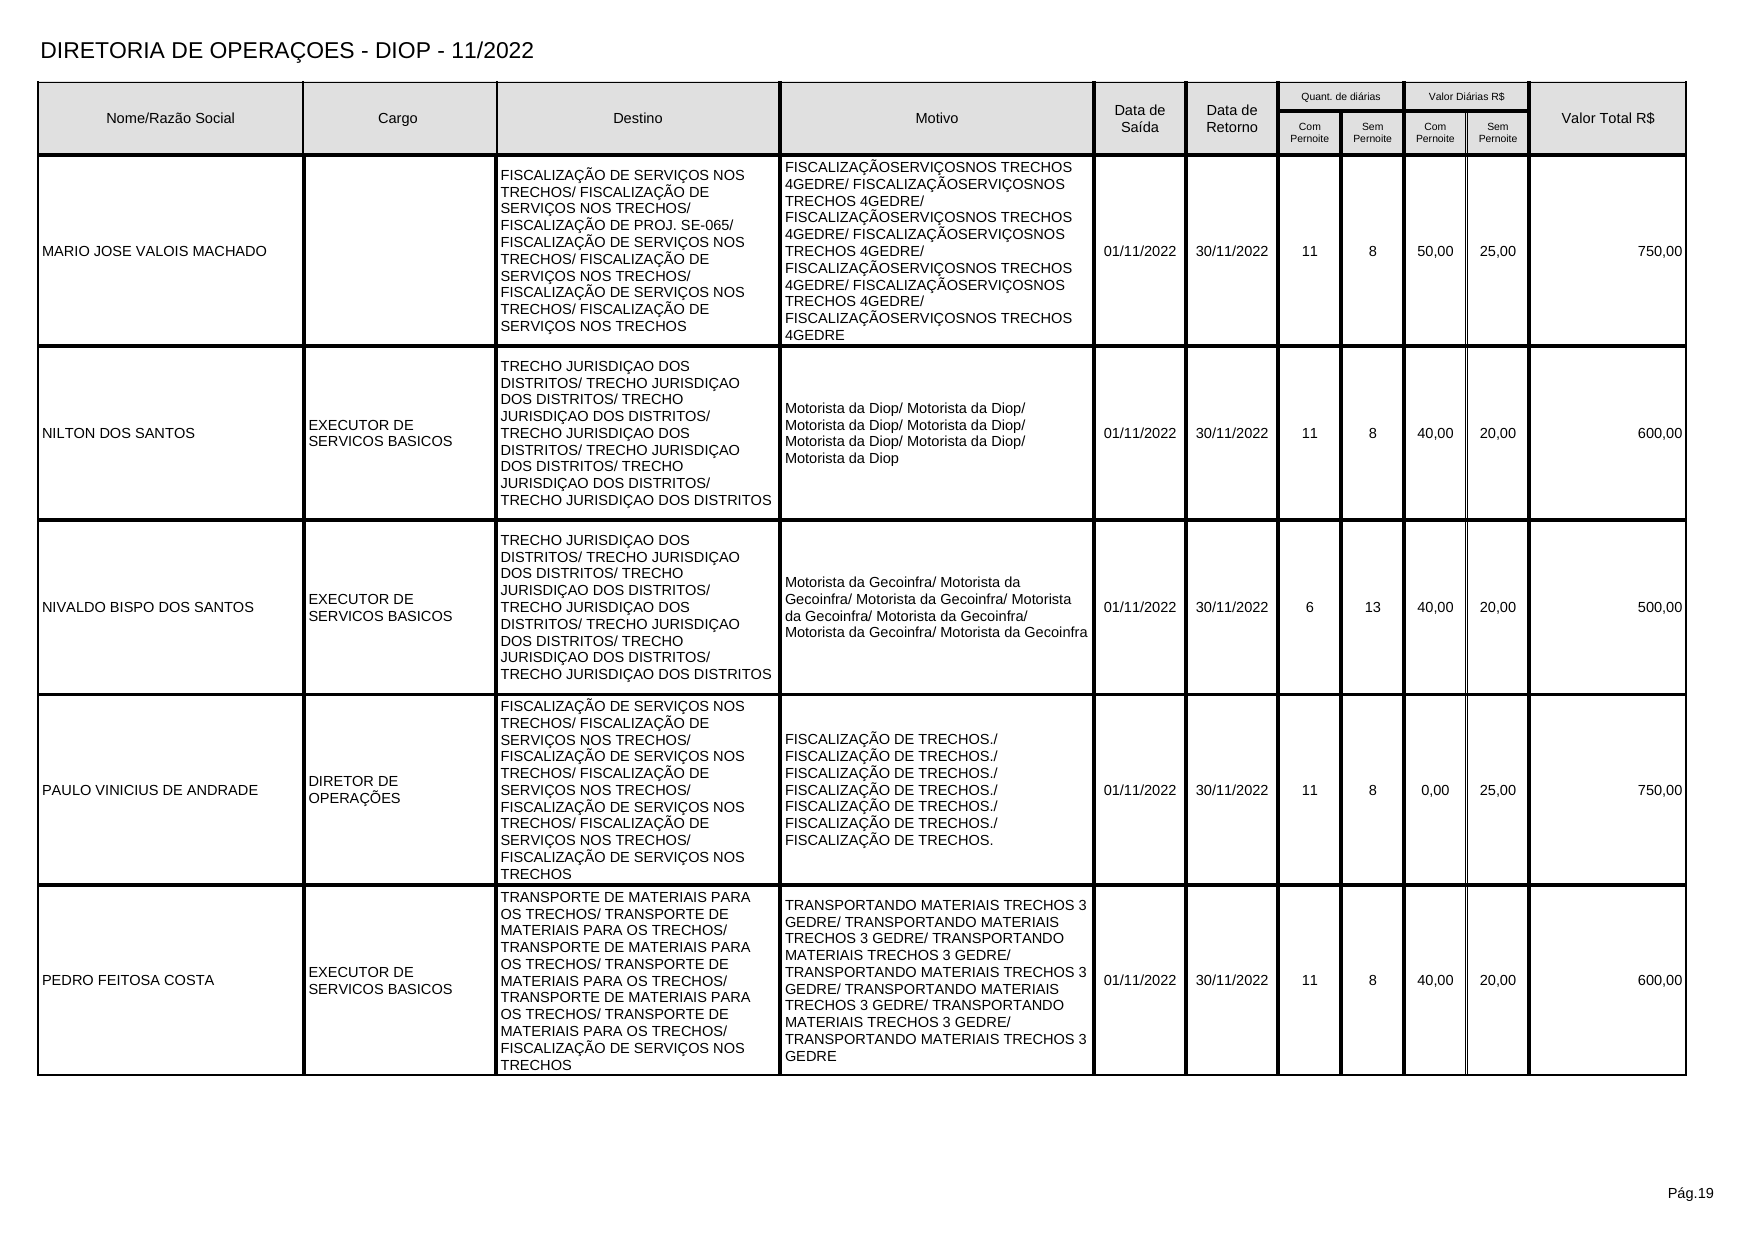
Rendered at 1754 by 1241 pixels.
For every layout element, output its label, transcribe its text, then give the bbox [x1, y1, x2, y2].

table_cell Com Pernoite [1280, 113, 1339, 153]
table_cell 11 [1280, 696, 1339, 883]
table_cell NILTON DOS SANTOS [39, 348, 302, 518]
table_cell 8 [1343, 696, 1402, 883]
table_cell Com Pernoite [1406, 113, 1465, 153]
table_cell Sem Pernoite [1468, 113, 1527, 153]
table_cell 01/11/2022 [1096, 348, 1184, 518]
table_cell 500,00 [1531, 522, 1685, 693]
table_cell Valor Total R$ [1531, 83, 1685, 153]
table_cell [1322, 37, 1717, 81]
table_cell [1687, 81, 1717, 1184]
table_cell 30/11/2022 [1188, 522, 1276, 693]
table_cell FISCALIZAÇÃOSERVIÇOSNOS TRECHOS 4GEDRE/ FISCALIZAÇÃOSERVIÇOSNOS TRECHOS 4GEDRE/ FISCALIZAÇÃOSERVIÇOSNOS TRECHOS 4GEDRE/ FISCALIZAÇÃOSERVIÇOSNOS TRECHOS 4GEDRE/ FISCALIZAÇÃOSERVIÇOSNOS TRECHOS 4GEDRE/ FISCALIZAÇÃOSERVIÇOSNOS TRECHOS 4GEDRE/ FISCALIZAÇÃOSERVIÇOSNOS TRECHOS 4GEDRE [782, 157, 1092, 344]
table_cell [306, 157, 494, 344]
table_cell NIVALDO BISPO DOS SANTOS [39, 522, 302, 693]
table_cell Quant. de diárias [1280, 83, 1402, 109]
table_cell Valor Diárias R$ [1406, 83, 1527, 109]
table_cell TRECHO JURISDIÇAO DOS DISTRITOS/ TRECHO JURISDIÇAO DOS DISTRITOS/ TRECHO JURISDIÇAO DOS DISTRITOS/ TRECHO JURISDIÇAO DOS DISTRITOS/ TRECHO JURISDIÇAO DOS DISTRITOS/ TRECHO JURISDIÇAO DOS DISTRITOS/ TRECHO JURISDIÇAO DOS DISTRITOS [498, 348, 778, 518]
table_cell 01/11/2022 [1096, 696, 1184, 883]
table_cell 600,00 [1531, 348, 1685, 518]
table_cell 30/11/2022 [1188, 157, 1276, 344]
table_cell 30/11/2022 [1188, 696, 1276, 883]
table_cell [37, 1184, 1573, 1201]
table_cell 11 [1280, 348, 1339, 518]
table_cell 750,00 [1531, 696, 1685, 883]
table_cell FISCALIZAÇÃO DE SERVIÇOS NOS TRECHOS/ FISCALIZAÇÃO DE SERVIÇOS NOS TRECHOS/ FISCALIZAÇÃO DE SERVIÇOS NOS TRECHOS/ FISCALIZAÇÃO DE SERVIÇOS NOS TRECHOS/ FISCALIZAÇÃO DE SERVIÇOS NOS TRECHOS/ FISCALIZAÇÃO DE SERVIÇOS NOS TRECHOS/ FISCALIZAÇÃO DE SERVIÇOS NOS TRECHOS [498, 696, 778, 883]
table_cell 8 [1343, 157, 1402, 344]
table_cell TRECHO JURISDIÇAO DOS DISTRITOS/ TRECHO JURISDIÇAO DOS DISTRITOS/ TRECHO JURISDIÇAO DOS DISTRITOS/ TRECHO JURISDIÇAO DOS DISTRITOS/ TRECHO JURISDIÇAO DOS DISTRITOS/ TRECHO JURISDIÇAO DOS DISTRITOS/ TRECHO JURISDIÇAO DOS DISTRITOS [498, 522, 778, 693]
table_cell EXECUTOR DE SERVICOS BASICOS [306, 348, 494, 518]
table_cell Motorista da Diop/ Motorista da Diop/ Motorista da Diop/ Motorista da Diop/ Motorista da Diop/ Motorista da Diop/ Motorista da Diop [782, 348, 1092, 518]
table_cell Motorista da Gecoinfra/ Motorista da Gecoinfra/ Motorista da Gecoinfra/ Motorista da Gecoinfra/ Motorista da Gecoinfra/ Motorista da Gecoinfra/ Motorista da Gecoinfra [782, 522, 1092, 693]
table_cell Destino [498, 83, 778, 153]
table_cell 30/11/2022 [1188, 348, 1276, 518]
table_cell MARIO JOSE VALOIS MACHADO [39, 157, 302, 344]
table_cell Nome/Razão Social [39, 83, 302, 153]
table_cell DIRETOR DE OPERAÇÕES [306, 696, 494, 883]
table_cell 40,00 [1406, 522, 1465, 693]
table_cell 20,00 [1468, 887, 1527, 1074]
table_cell Pág.19 [1573, 1184, 1717, 1201]
table_cell 01/11/2022 [1096, 522, 1184, 693]
table_cell FISCALIZAÇÃO DE TRECHOS./ FISCALIZAÇÃO DE TRECHOS./ FISCALIZAÇÃO DE TRECHOS./ FISCALIZAÇÃO DE TRECHOS./ FISCALIZAÇÃO DE TRECHOS./ FISCALIZAÇÃO DE TRECHOS./ FISCALIZAÇÃO DE TRECHOS. [782, 696, 1092, 883]
table_cell 20,00 [1468, 522, 1527, 693]
table_cell 25,00 [1468, 157, 1527, 344]
table_cell 40,00 [1406, 887, 1465, 1074]
table_cell DIRETORIA DE OPERAÇOES - DIOP - 11/2022 [37, 37, 1322, 67]
table_cell Motivo [782, 83, 1092, 153]
table_cell 11 [1280, 157, 1339, 344]
table_cell 8 [1343, 887, 1402, 1074]
table_cell EXECUTOR DE SERVICOS BASICOS [306, 522, 494, 693]
table_cell PEDRO FEITOSA COSTA [39, 887, 302, 1074]
table_cell 11 [1280, 887, 1339, 1074]
table_cell [37, 67, 1322, 81]
table_cell 01/11/2022 [1096, 887, 1184, 1074]
table_cell EXECUTOR DE SERVICOS BASICOS [306, 887, 494, 1074]
table_cell 20,00 [1468, 348, 1527, 518]
table_cell TRANSPORTE DE MATERIAIS PARA OS TRECHOS/ TRANSPORTE DE MATERIAIS PARA OS TRECHOS/ TRANSPORTE DE MATERIAIS PARA OS TRECHOS/ TRANSPORTE DE MATERIAIS PARA OS TRECHOS/ TRANSPORTE DE MATERIAIS PARA OS TRECHOS/ TRANSPORTE DE MATERIAIS PARA OS TRECHOS/ FISCALIZAÇÃO DE SERVIÇOS NOS TRECHOS [498, 887, 778, 1074]
table_cell 8 [1343, 348, 1402, 518]
table_cell TRANSPORTANDO MATERIAIS TRECHOS 3 GEDRE/ TRANSPORTANDO MATERIAIS TRECHOS 3 GEDRE/ TRANSPORTANDO MATERIAIS TRECHOS 3 GEDRE/ TRANSPORTANDO MATERIAIS TRECHOS 3 GEDRE/ TRANSPORTANDO MATERIAIS TRECHOS 3 GEDRE/ TRANSPORTANDO MATERIAIS TRECHOS 3 GEDRE/ TRANSPORTANDO MATERIAIS TRECHOS 3 GEDRE [782, 887, 1092, 1074]
table_cell 600,00 [1531, 887, 1685, 1074]
table_cell 25,00 [1468, 696, 1527, 883]
table_cell Data de Saída [1096, 83, 1184, 153]
table_cell Sem Pernoite [1343, 113, 1402, 153]
table_cell Cargo [304, 83, 496, 153]
table_cell 750,00 [1531, 157, 1685, 344]
table_cell Data de Retorno [1188, 83, 1276, 153]
table_cell [37, 1076, 1687, 1184]
table_cell PAULO VINICIUS DE ANDRADE [39, 696, 302, 883]
table_cell 01/11/2022 [1096, 157, 1184, 344]
table_cell 13 [1343, 522, 1402, 693]
table_cell 6 [1280, 522, 1339, 693]
table_cell 50,00 [1406, 157, 1465, 344]
table_cell 0,00 [1406, 696, 1465, 883]
table_cell 40,00 [1406, 348, 1465, 518]
table_cell 30/11/2022 [1188, 887, 1276, 1074]
table_cell FISCALIZAÇÃO DE SERVIÇOS NOS TRECHOS/ FISCALIZAÇÃO DE SERVIÇOS NOS TRECHOS/ FISCALIZAÇÃO DE PROJ. SE-065/ FISCALIZAÇÃO DE SERVIÇOS NOS TRECHOS/ FISCALIZAÇÃO DE SERVIÇOS NOS TRECHOS/ FISCALIZAÇÃO DE SERVIÇOS NOS TRECHOS/ FISCALIZAÇÃO DE SERVIÇOS NOS TRECHOS [498, 157, 778, 344]
